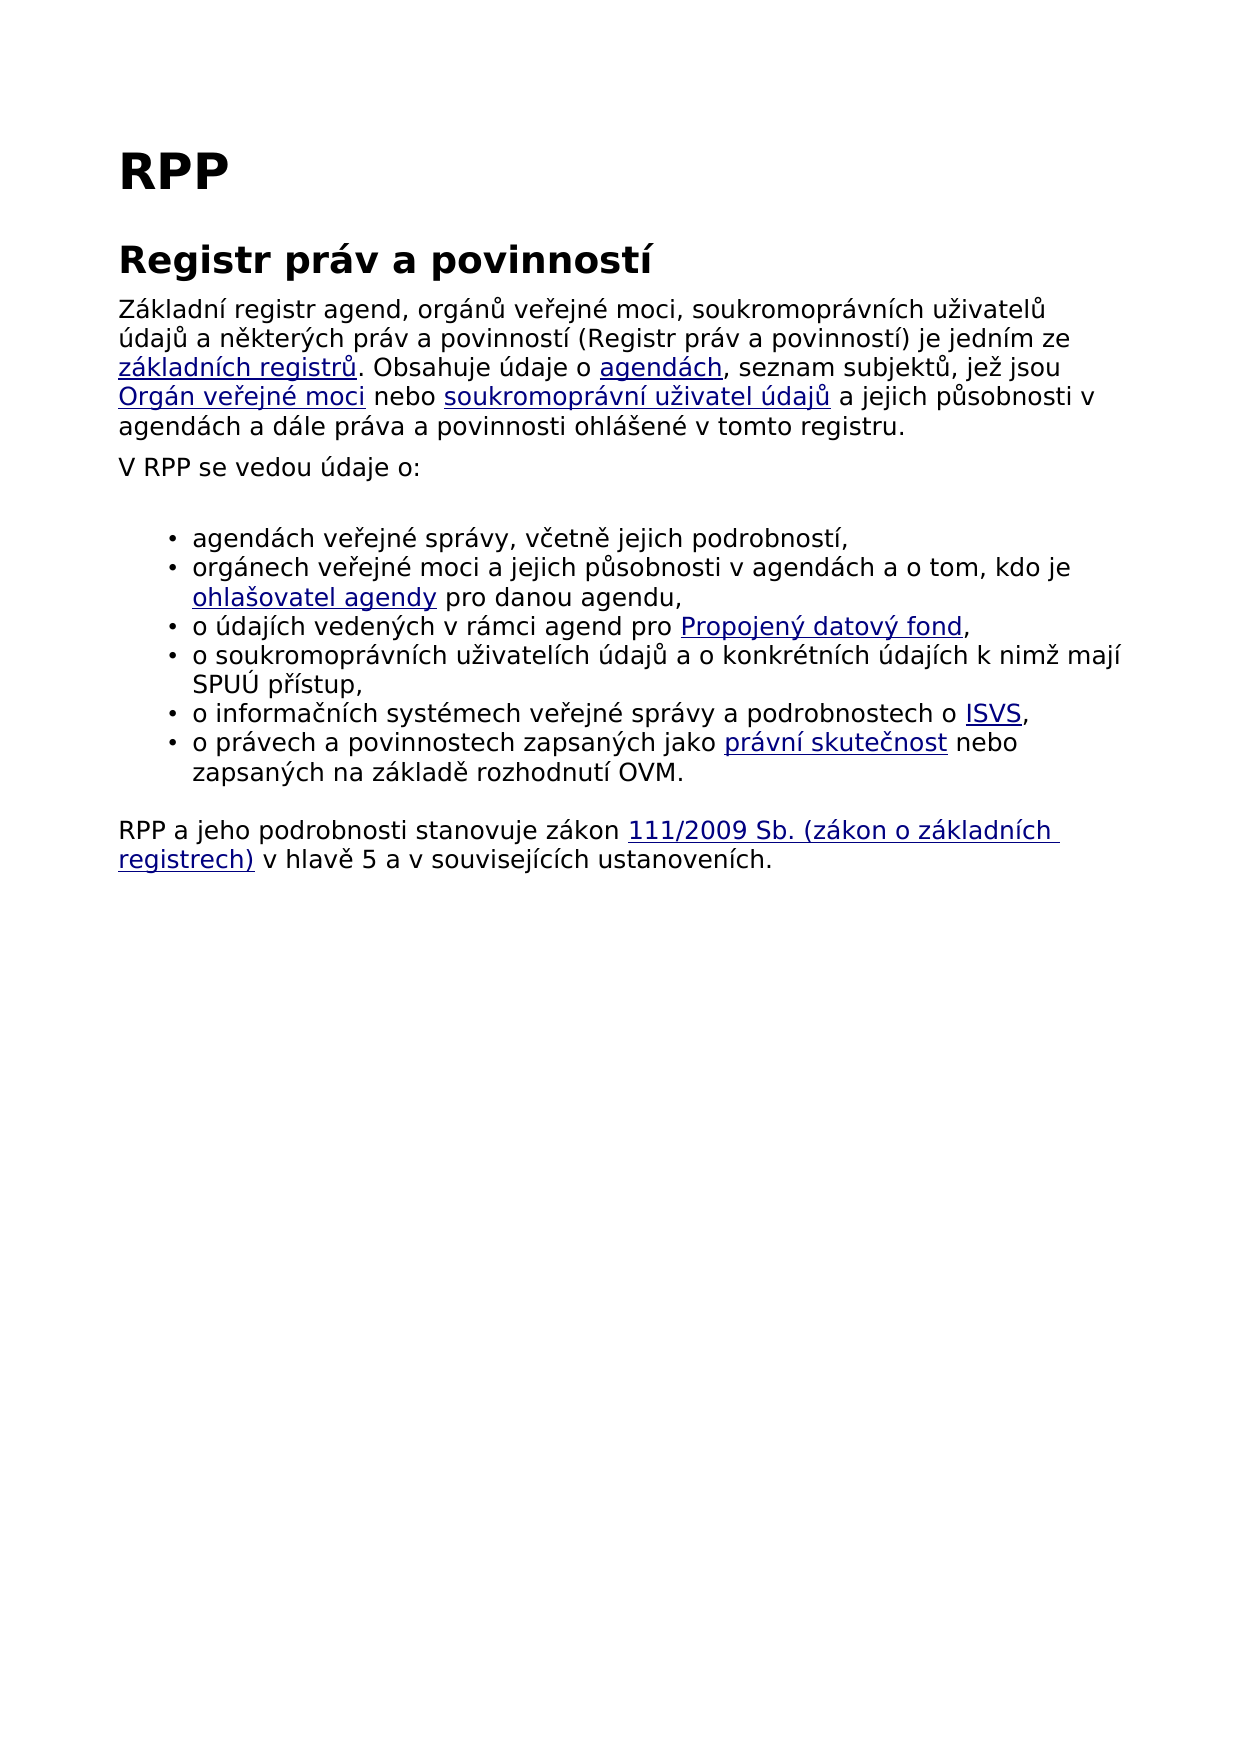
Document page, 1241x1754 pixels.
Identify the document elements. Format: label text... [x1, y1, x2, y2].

subtitle Registr práv a povinností [118, 239, 1122, 282]
subtitle RPP [118, 143, 1122, 201]
list o právech a povinnostech zapsaných jako právní skutečnost nebo zapsaných na základě rozhodnutí OVM. [177, 729, 1122, 787]
text V RPP se vedou údaje o: [118, 453, 1122, 482]
text Základní registr agend, orgánů veřejné moci, soukromoprávních uživatelů údajů a některých práv a povinností (Registr práv a povinností) je jedním ze základních registrů. Obsahuje údaje o agendách, seznam subjektů, jež jsou Orgán veřejné moci nebo soukromoprávní uživatel údajů a jejich působnosti v agendách a dále práva a povinnosti ohlášené v tomto registru. [118, 295, 1122, 441]
list orgánech veřejné moci a jejich působnosti v agendách a o tom, kdo je ohlašovatel agendy pro danou agendu, [177, 554, 1122, 612]
list o soukromoprávních uživatelích údajů a o konkrétních údajích k nimž mají SPUÚ přístup, [177, 641, 1122, 699]
list agendách veřejné správy, včetně jejich podrobností, [177, 524, 1122, 554]
text RPP a jeho podrobnosti stanovuje zákon 111/2009 Sb. (zákon o základních registrech) v hlavě 5 a v souvisejících ustanoveních. [118, 816, 1122, 875]
list o údajích vedených v rámci agend pro Propojený datový fond, [177, 612, 1122, 641]
list o informačních systémech veřejné správy a podrobnostech o ISVS, [177, 699, 1122, 729]
